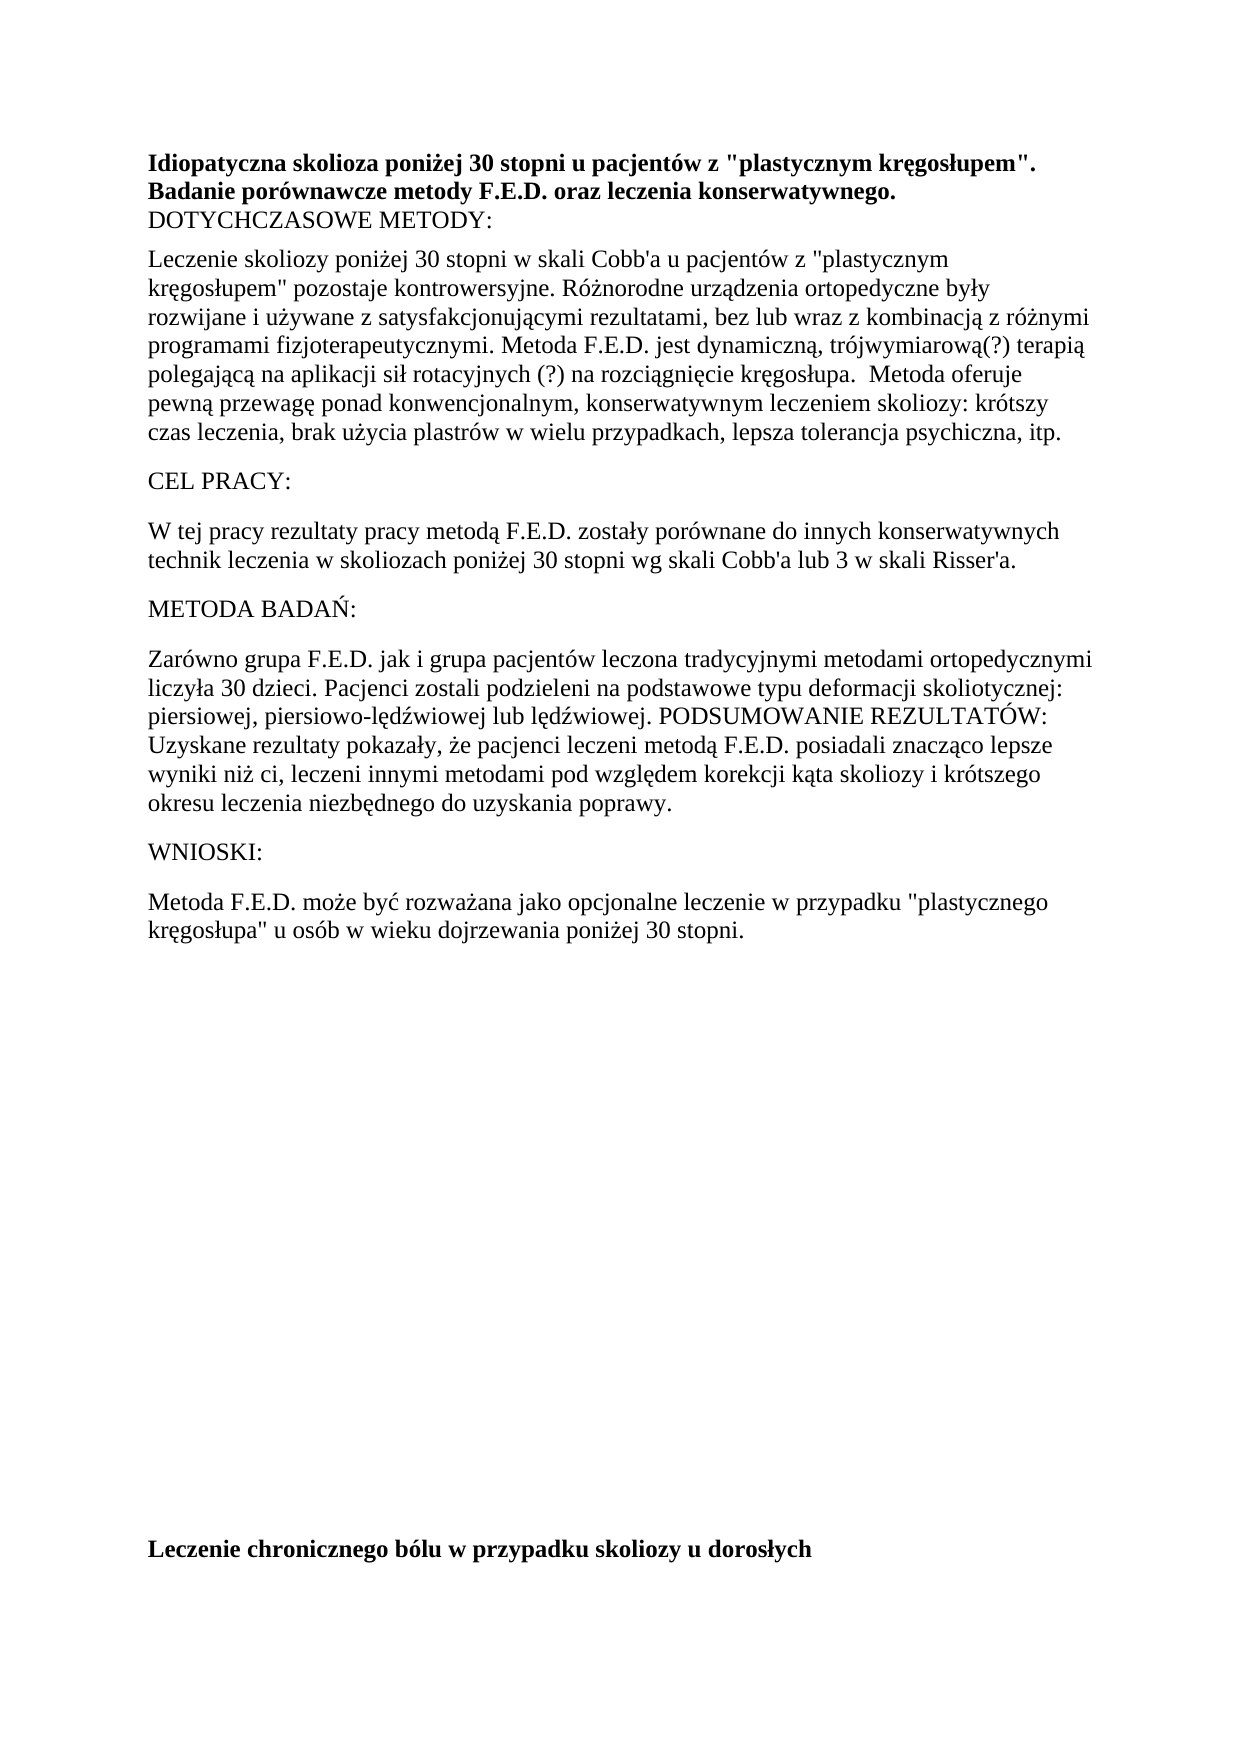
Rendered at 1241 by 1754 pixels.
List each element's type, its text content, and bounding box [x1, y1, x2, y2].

text WNIOSKI: [148, 837, 1093, 866]
text DOTYCHCZASOWE METODY: [148, 205, 1093, 234]
text Leczenie chronicznego bólu w przypadku skoliozy u dorosłych [148, 1534, 1093, 1563]
text Idiopatyczna skolioza poniżej 30 stopni u pacjentów z "plastycznym kręgosłupem". Badanie porównawcze metody F.E.D. oraz leczenia konserwatywnego. [148, 148, 1093, 205]
text METODA BADAŃ: [148, 594, 1093, 623]
text Metoda F.E.D. może być rozważana jako opcjonalne leczenie w przypadku "plastycznego kręgosłupa" u osób w wieku dojrzewania poniżej 30 stopni. [148, 887, 1093, 944]
text W tej pracy rezultaty pracy metodą F.E.D. zostały porównane do innych konserwatywnych technik leczenia w skoliozach poniżej 30 stopni wg skali Cobb'a lub 3 w skali Risser'a. [148, 516, 1093, 573]
text CEL PRACY: [148, 466, 1093, 495]
text Leczenie skoliozy poniżej 30 stopni w skali Cobb'a u pacjentów z "plastycznym kręgosłupem" pozostaje kontrowersyjne. Różnorodne urządzenia ortopedyczne były rozwijane i używane z satysfakcjonującymi rezultatami, bez lub wraz z kombinacją z różnymi programami fizjoterapeutycznymi. Metoda F.E.D. jest dynamiczną, trójwymiarową(?) terapią polegającą na aplikacji sił rotacyjnych (?) na rozciągnięcie kręgosłupa. Metoda oferuje pewną przewagę ponad konwencjonalnym, konserwatywnym leczeniem skoliozy: krótszy czas leczenia, brak użycia plastrów w wielu przypadkach, lepsza tolerancja psychiczna, itp. [148, 244, 1093, 446]
text Zarówno grupa F.E.D. jak i grupa pacjentów leczona tradycyjnymi metodami ortopedycznymi liczyła 30 dzieci. Pacjenci zostali podzieleni na podstawowe typu deformacji skoliotycznej: piersiowej, piersiowo-lędźwiowej lub lędźwiowej. PODSUMOWANIE REZULTATÓW: Uzyskane rezultaty pokazały, że pacjenci leczeni metodą F.E.D. posiadali znacząco lepsze wyniki niż ci, leczeni innymi metodami pod względem korekcji kąta skoliozy i krótszego okresu leczenia niezbędnego do uzyskania poprawy. [148, 644, 1093, 816]
